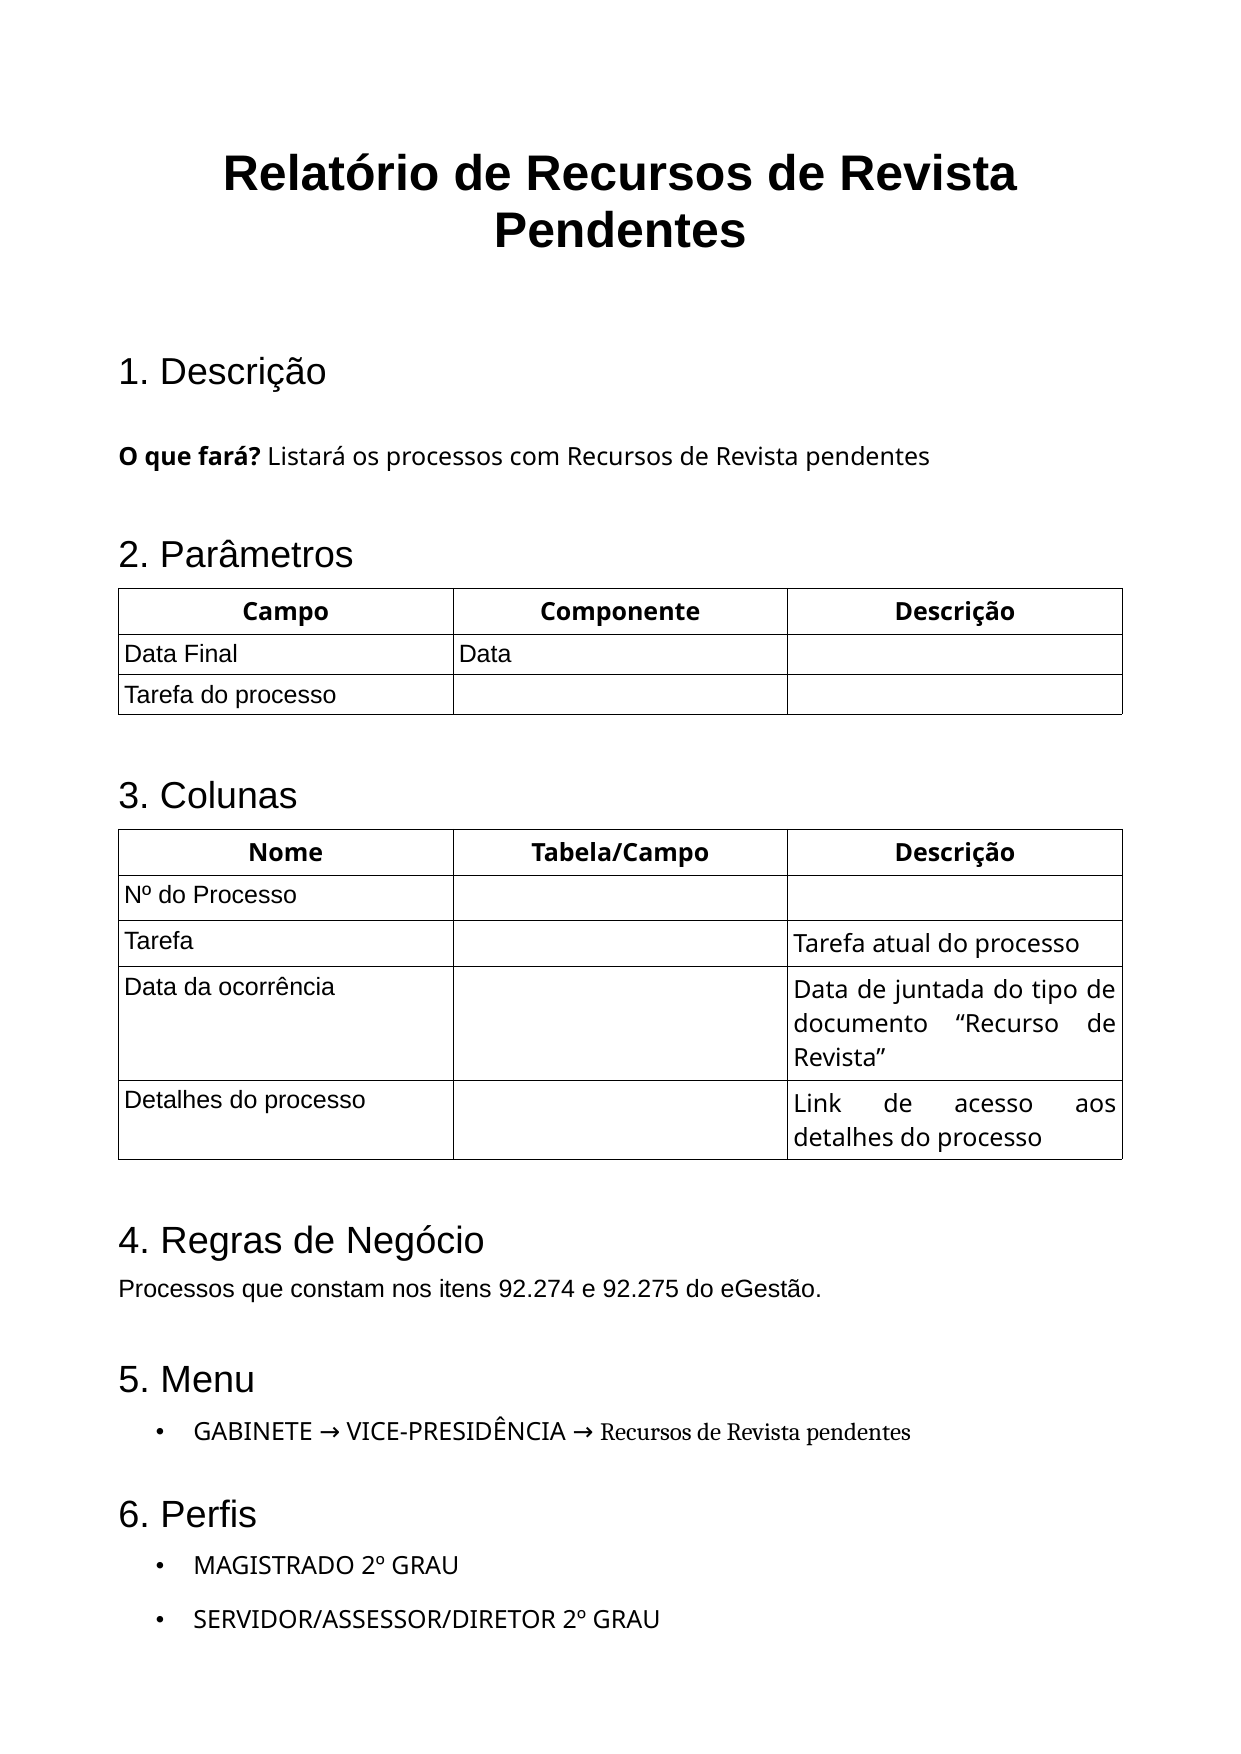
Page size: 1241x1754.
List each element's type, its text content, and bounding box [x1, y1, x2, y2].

table_cell [454, 1081, 787, 1159]
table_cell Detalhes do processo [119, 1081, 453, 1159]
subtitle 5. Menu [118, 1357, 1122, 1401]
table_cell [788, 876, 1122, 920]
table_header Descrição [788, 589, 1122, 633]
table_cell Nº do Processo [119, 876, 453, 920]
table_cell Tarefa [119, 921, 453, 966]
table_cell [454, 876, 787, 920]
subtitle 2. Parâmetros [118, 532, 1122, 575]
table_cell [454, 921, 787, 966]
title Relatório de Recursos de Revista Pendentes [118, 143, 1122, 258]
table_cell Data [454, 635, 787, 674]
table_cell Link de acesso aos detalhes do processo [788, 1081, 1122, 1159]
table_cell [454, 675, 787, 714]
subtitle 6. Perfis [118, 1492, 1122, 1536]
table_cell Data de juntada do tipo de documento “Recurso de Revista” [788, 967, 1122, 1079]
table_header Componente [454, 589, 787, 633]
subtitle 4. Regras de Negócio [118, 1218, 1122, 1262]
table_cell [788, 675, 1122, 714]
list MAGISTRADO 2º GRAU [156, 1548, 1122, 1582]
list GABINETE → VICE-PRESIDÊNCIA → Recursos de Revista pendentes [156, 1413, 1122, 1447]
table_cell Tarefa atual do processo [788, 921, 1122, 966]
table_cell Tarefa do processo [119, 675, 453, 714]
text Processos que constam nos itens 92.274 e 92.275 do eGestão. [118, 1274, 1122, 1303]
text O que fará? Listará os processos com Recursos de Revista pendentes [118, 439, 1122, 473]
table_header Campo [119, 589, 453, 633]
table_header Nome [119, 830, 453, 874]
subtitle 3. Colunas [118, 773, 1122, 816]
table_header Tabela/Campo [454, 830, 787, 874]
list SERVIDOR/ASSESSOR/DIRETOR 2º GRAU [156, 1602, 1122, 1636]
table_cell [454, 967, 787, 1079]
table_cell Data da ocorrência [119, 967, 453, 1079]
table_cell [788, 635, 1122, 674]
table_header Descrição [788, 830, 1122, 874]
subtitle 1. Descrição [118, 349, 1122, 392]
table_cell Data Final [119, 635, 453, 674]
